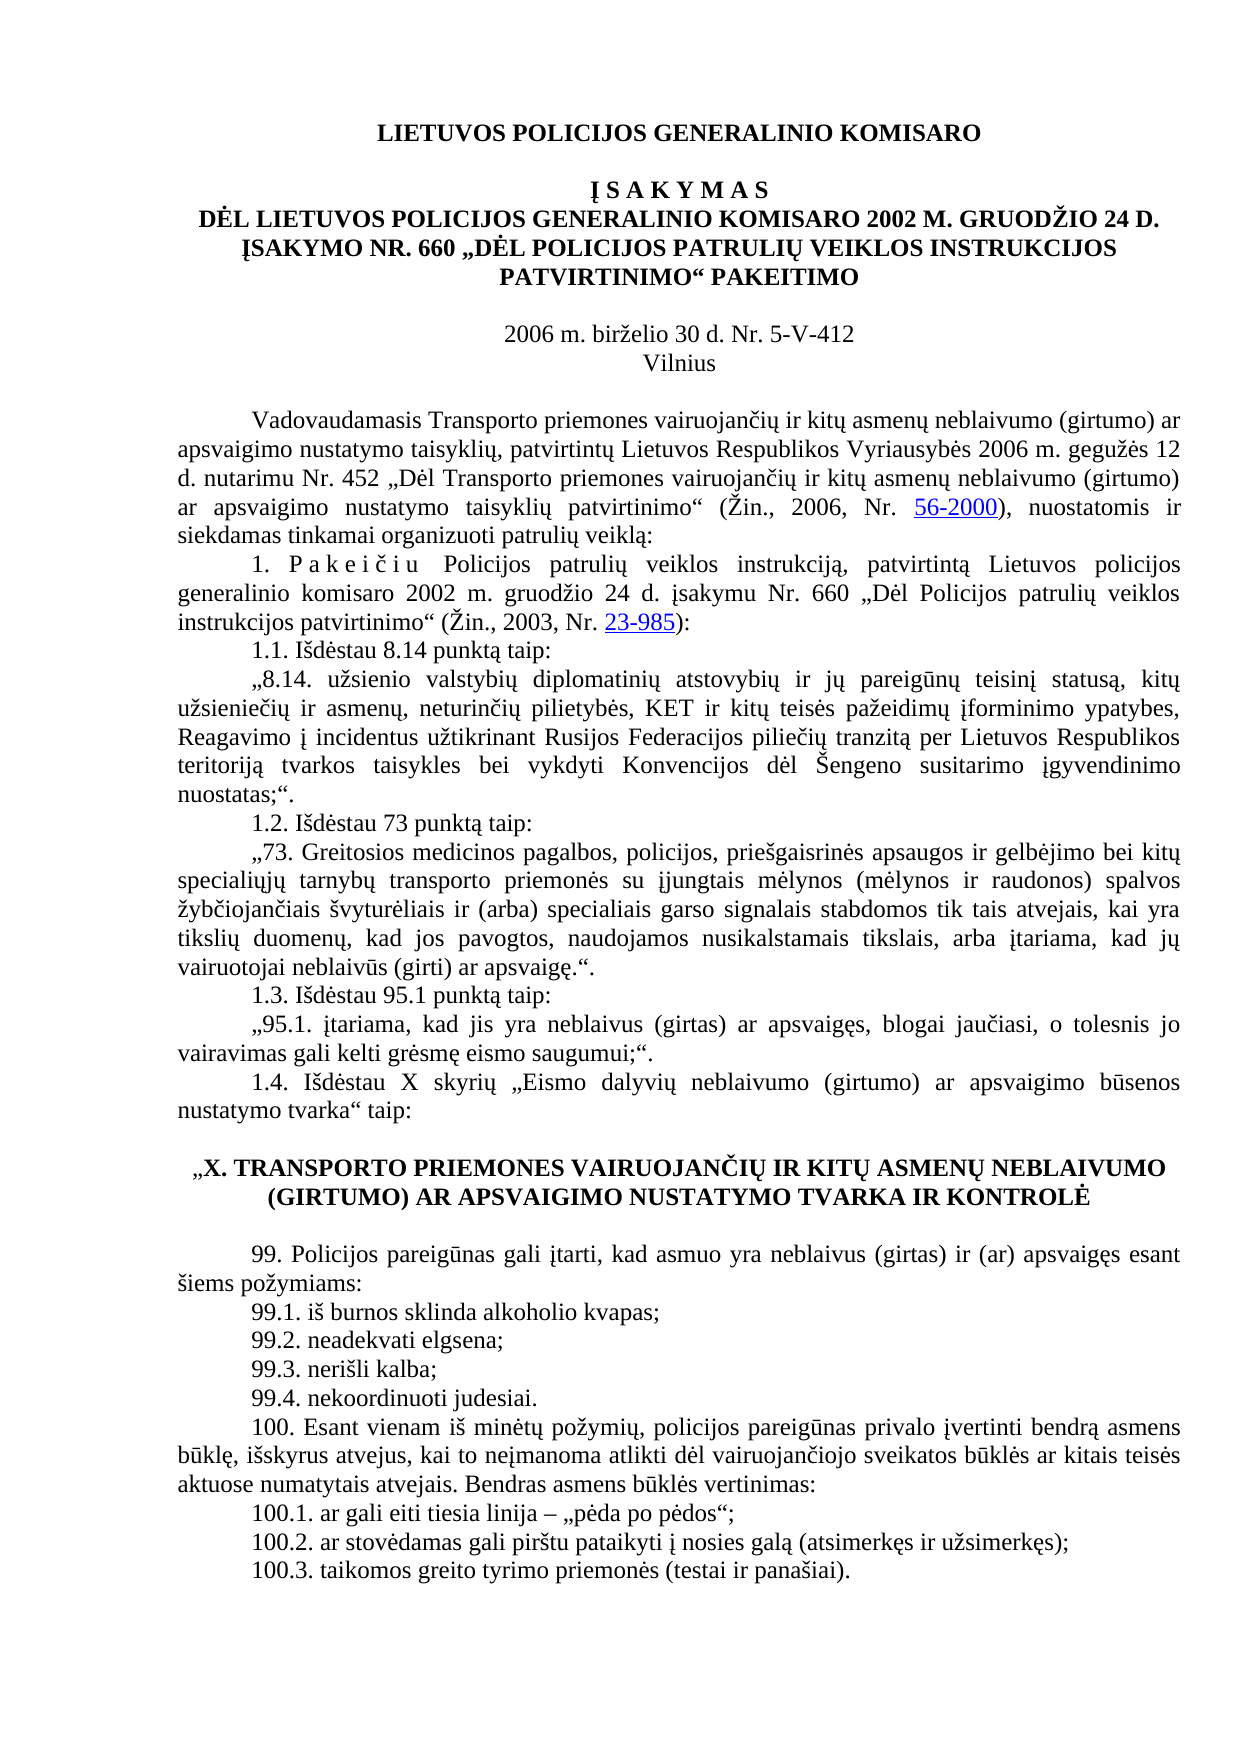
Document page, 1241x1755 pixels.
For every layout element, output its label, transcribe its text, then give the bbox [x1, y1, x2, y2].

text 100. Esant vienam iš minėtų požymių, policijos pareigūnas privalo įvertinti bendrą asmens būklę, išskyrus atvejus, kai to neįmanoma atlikti dėl vairuojančiojo sveikatos būklės ar kitais teisės aktuose numatytais atvejais. Bendras asmens būklės vertinimas: [177, 1412, 1181, 1498]
text DĖL LIETUVOS POLICIJOS GENERALINIO KOMISARO 2002 M. GRUODŽIO 24 D. ĮSAKYMO NR. 660 „DĖL POLICIJOS PATRULIŲ VEIKLOS INSTRUKCIJOS PATVIRTINIMO“ PAKEITIMO [177, 204, 1181, 291]
text Į S A K Y M A S [177, 176, 1181, 204]
text Vilnius [177, 348, 1181, 377]
text LIETUVOS POLICIJOS GENERALINIO KOMISARO [177, 118, 1181, 147]
text „8.14. užsienio valstybių diplomatinių atstovybių ir jų pareigūnų teisinį statusą, kitų užsieniečių ir asmenų, neturinčių pilietybės, KET ir kitų teisės pažeidimų įforminimo ypatybes, Reagavimo į incidentus užtikrinant Rusijos Federacijos piliečių tranzitą per Lietuvos Respublikos teritoriją tvarkos taisykles bei vykdyti Konvencijos dėl Šengeno susitarimo įgyvendinimo nuostatas;“. [177, 664, 1181, 808]
text 2006 m. birželio 30 d. Nr. 5-V-412 [177, 319, 1181, 348]
text „73. Greitosios medicinos pagalbos, policijos, priešgaisrinės apsaugos ir gelbėjimo bei kitų specialiųjų tarnybų transporto priemonės su įjungtais mėlynos (mėlynos ir raudonos) spalvos žybčiojančiais švyturėliais ir (arba) specialiais garso signalais stabdomos tik tais atvejais, kai yra tikslių duomenų, kad jos pavogtos, naudojamos nusikalstamais tikslais, arba įtariama, kad jų vairuotojai neblaivūs (girti) ar apsvaigę.“. [177, 837, 1181, 981]
text 100.3. taikomos greito tyrimo priemonės (testai ir panašiai). [177, 1556, 1181, 1584]
text 99.3. nerišli kalba; [177, 1354, 1181, 1383]
text 99.4. nekoordinuoti judesiai. [177, 1383, 1181, 1412]
text 1. Pakeičiu Policijos patrulių veiklos instrukciją, patvirtintą Lietuvos policijos generalinio komisaro 2002 m. gruodžio 24 d. įsakymu Nr. 660 „Dėl Policijos patrulių veiklos instrukcijos patvirtinimo“ (Žin., 2003, Nr. 23-985): [177, 549, 1181, 636]
text 99.2. neadekvati elgsena; [177, 1326, 1181, 1354]
text 99. Policijos pareigūnas gali įtarti, kad asmuo yra neblaivus (girtas) ir (ar) apsvaigęs esant šiems požymiams: [177, 1239, 1181, 1297]
text „X. TRANSPORTO PRIEMONES VAIRUOJANČIŲ IR KITŲ ASMENŲ NEBLAIVUMO (GIRTUMO) AR APSVAIGIMO NUSTATYMO TVARKA IR KONTROLĖ [177, 1153, 1181, 1211]
text 1.1. Išdėstau 8.14 punktą taip: [177, 636, 1181, 664]
text „95.1. įtariama, kad jis yra neblaivus (girtas) ar apsvaigęs, blogai jaučiasi, o tolesnis jo vairavimas gali kelti grėsmę eismo saugumui;“. [177, 1009, 1181, 1067]
text 100.1. ar gali eiti tiesia linija – „pėda po pėdos“; [177, 1498, 1181, 1527]
text 99.1. iš burnos sklinda alkoholio kvapas; [177, 1297, 1181, 1326]
text 100.2. ar stovėdamas gali pirštu pataikyti į nosies galą (atsimerkęs ir užsimerkęs); [177, 1527, 1181, 1556]
text 1.3. Išdėstau 95.1 punktą taip: [177, 981, 1181, 1009]
text 1.4. Išdėstau X skyrių „Eismo dalyvių neblaivumo (girtumo) ar apsvaigimo būsenos nustatymo tvarka“ taip: [177, 1067, 1181, 1124]
text 1.2. Išdėstau 73 punktą taip: [177, 808, 1181, 837]
text Vadovaudamasis Transporto priemones vairuojančių ir kitų asmenų neblaivumo (girtumo) ar apsvaigimo nustatymo taisyklių, patvirtintų Lietuvos Respublikos Vyriausybės 2006 m. gegužės 12 d. nutarimu Nr. 452 „Dėl Transporto priemones vairuojančių ir kitų asmenų neblaivumo (girtumo) ar apsvaigimo nustatymo taisyklių patvirtinimo“ (Žin., 2006, Nr. 56-2000), nuostatomis ir siekdamas tinkamai organizuoti patrulių veiklą: [177, 406, 1181, 549]
